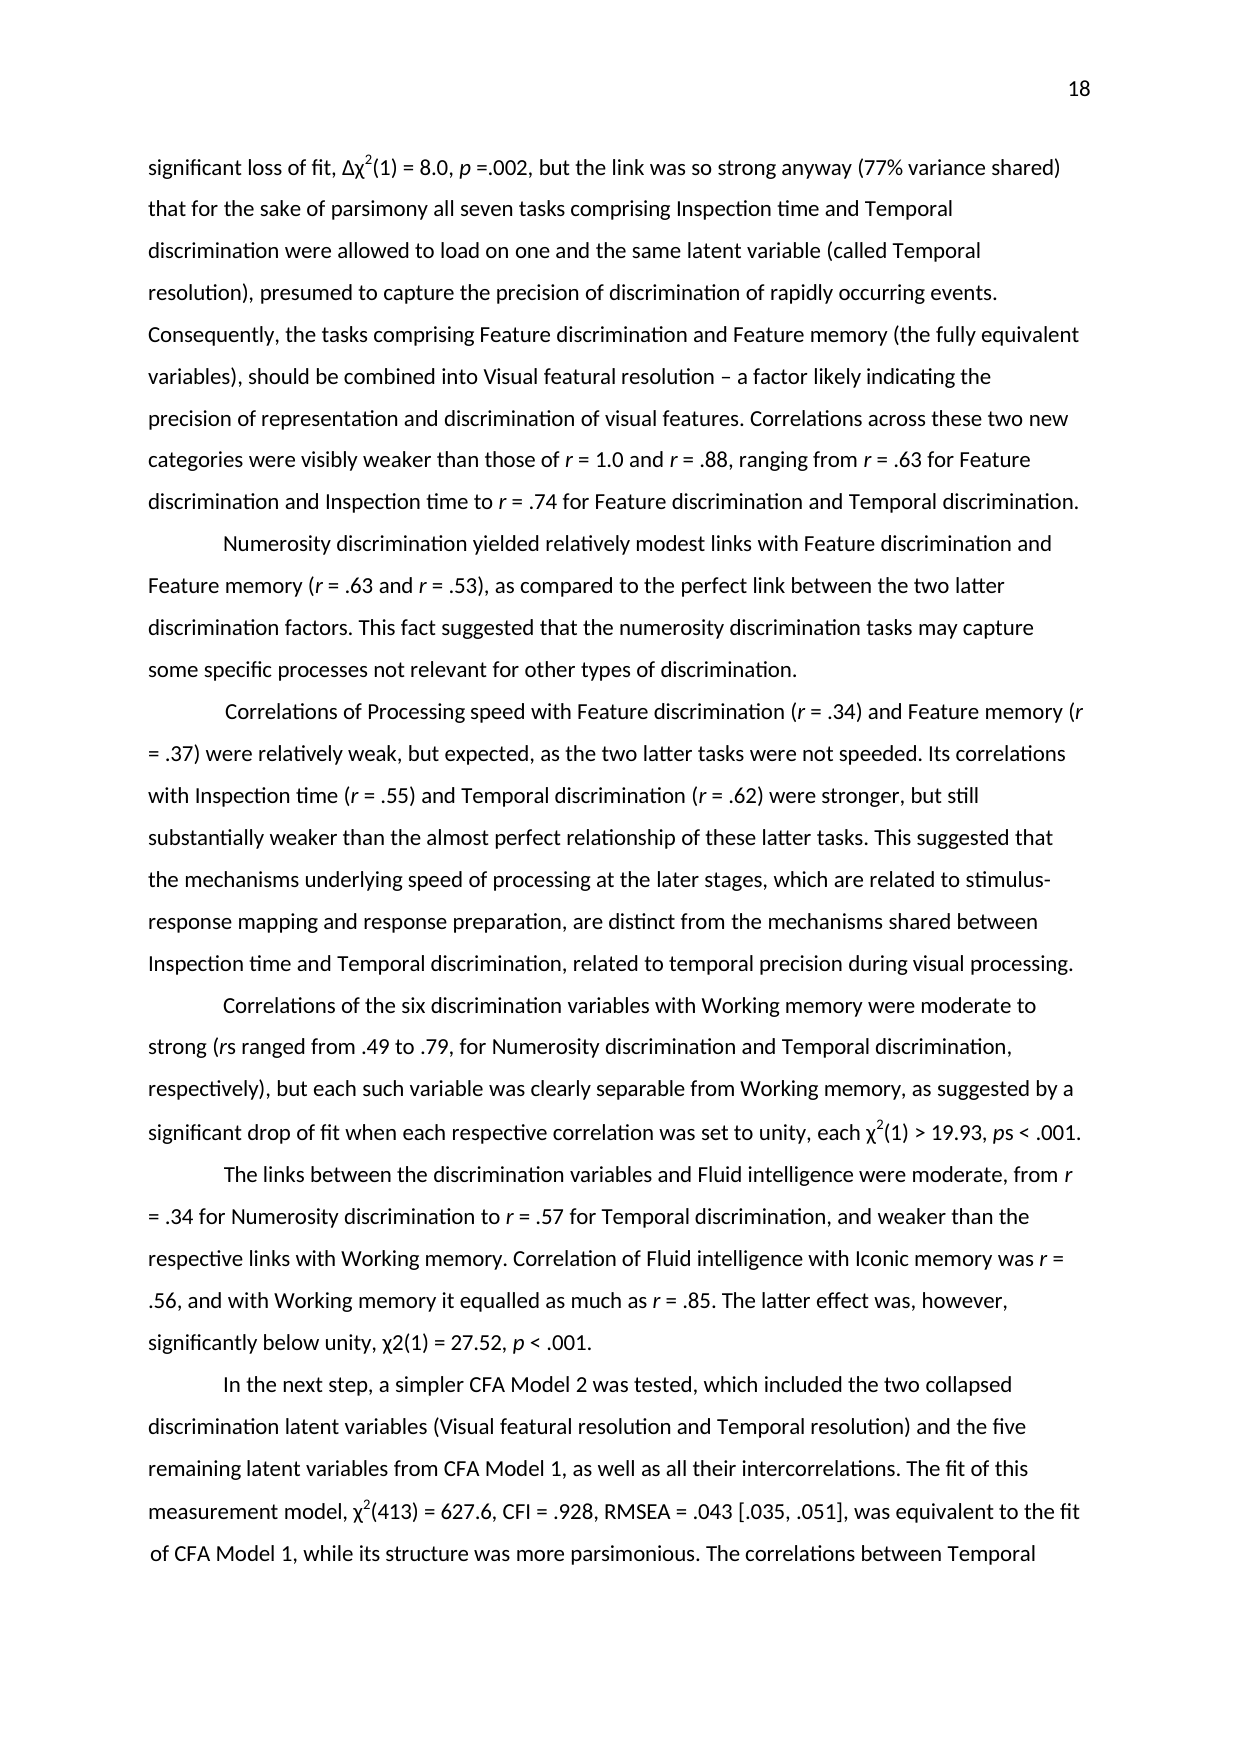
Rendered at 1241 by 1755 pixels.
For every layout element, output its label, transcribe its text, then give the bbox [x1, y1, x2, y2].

text = .37) were relatively weak, but expected, as the two latter tasks were not speeded. Its correlations with Inspection time (r = .55) and Temporal discrimination (r = .62) were stronger, but still substantially weaker than the almost perfect relationship of these latter tasks. This suggested that the mechanisms underlying speed of processing at the later stages, which are related to stimulus- response mapping and response preparation, are distinct from the mechanisms shared between Inspection time and Temporal discrimination, related to temporal precision during visual processing. [148, 739, 1084, 977]
text significant loss of fit, ∆χ2(1) = 8.0, p =.002, but the link was so strong anyway (77% variance shared) that for the sake of parsimony all seven tasks comprising Inspection time and Temporal discrimination were allowed to load on one and the same latent variable (called Temporal resolution), presumed to capture the precision of discrimination of rapidly occurring events. [148, 151, 1069, 307]
text Correlations of the six discrimination variables with Working memory were moderate to strong (rs ranged from .49 to .79, for Numerosity discrimination and Temporal discrimination, respectively), but each such variable was clearly separable from Working memory, as suggested by a significant drop of fit when each respective correlation was set to unity, each χ2(1) > 19.93, ps < .001. [148, 991, 1088, 1146]
text of CFA Model 1, while its structure was more parsimonious. The correlations between Temporal [150, 1540, 1091, 1565]
text Numerosity discrimination yielded relatively modest links with Feature discrimination and Feature memory (r = .63 and r = .53), as compared to the perfect link between the two latter discrimination factors. This fact suggested that the numerosity discrimination tasks may capture some specific processes not relevant for other types of discrimination. [148, 529, 1061, 683]
text In the next step, a simpler CFA Model 2 was tested, which included the two collapsed discrimination latent variables (Visual featural resolution and Temporal resolution) and the five remaining latent variables from CFA Model 1, as well as all their intercorrelations. The fit of this measurement model, χ2(413) = 627.6, CFI = .928, RMSEA = .043 [.035, .051], was equivalent to the fit [148, 1370, 1087, 1525]
text The links between the discrimination variables and Fluid intelligence were moderate, from r [223, 1160, 1091, 1188]
text Consequently, the tasks comprising Feature discrimination and Feature memory (the fully equivalent variables), should be combined into Visual featural resolution – a factor likely indicating the precision of representation and discrimination of visual features. Correlations across these two new categories were visibly weaker than those of r = 1.0 and r = .88, ranging from r = .63 for Feature discrimination and Inspection time to r = .74 for Feature discrimination and Temporal discrimination. [148, 321, 1089, 515]
text Correlations of Processing speed with Feature discrimination (r = .34) and Feature memory (r [225, 697, 1091, 725]
text = .34 for Numerosity discrimination to r = .57 for Temporal discrimination, and weaker than the respective links with Working memory. Correlation of Fluid intelligence with Iconic memory was r = [148, 1202, 1073, 1272]
text 18 [1067, 76, 1092, 102]
text .56, and with Working memory it equalled as much as r = .85. The latter effect was, however, significantly below unity, χ2(1) = 27.52, p < .001. [148, 1286, 1016, 1356]
